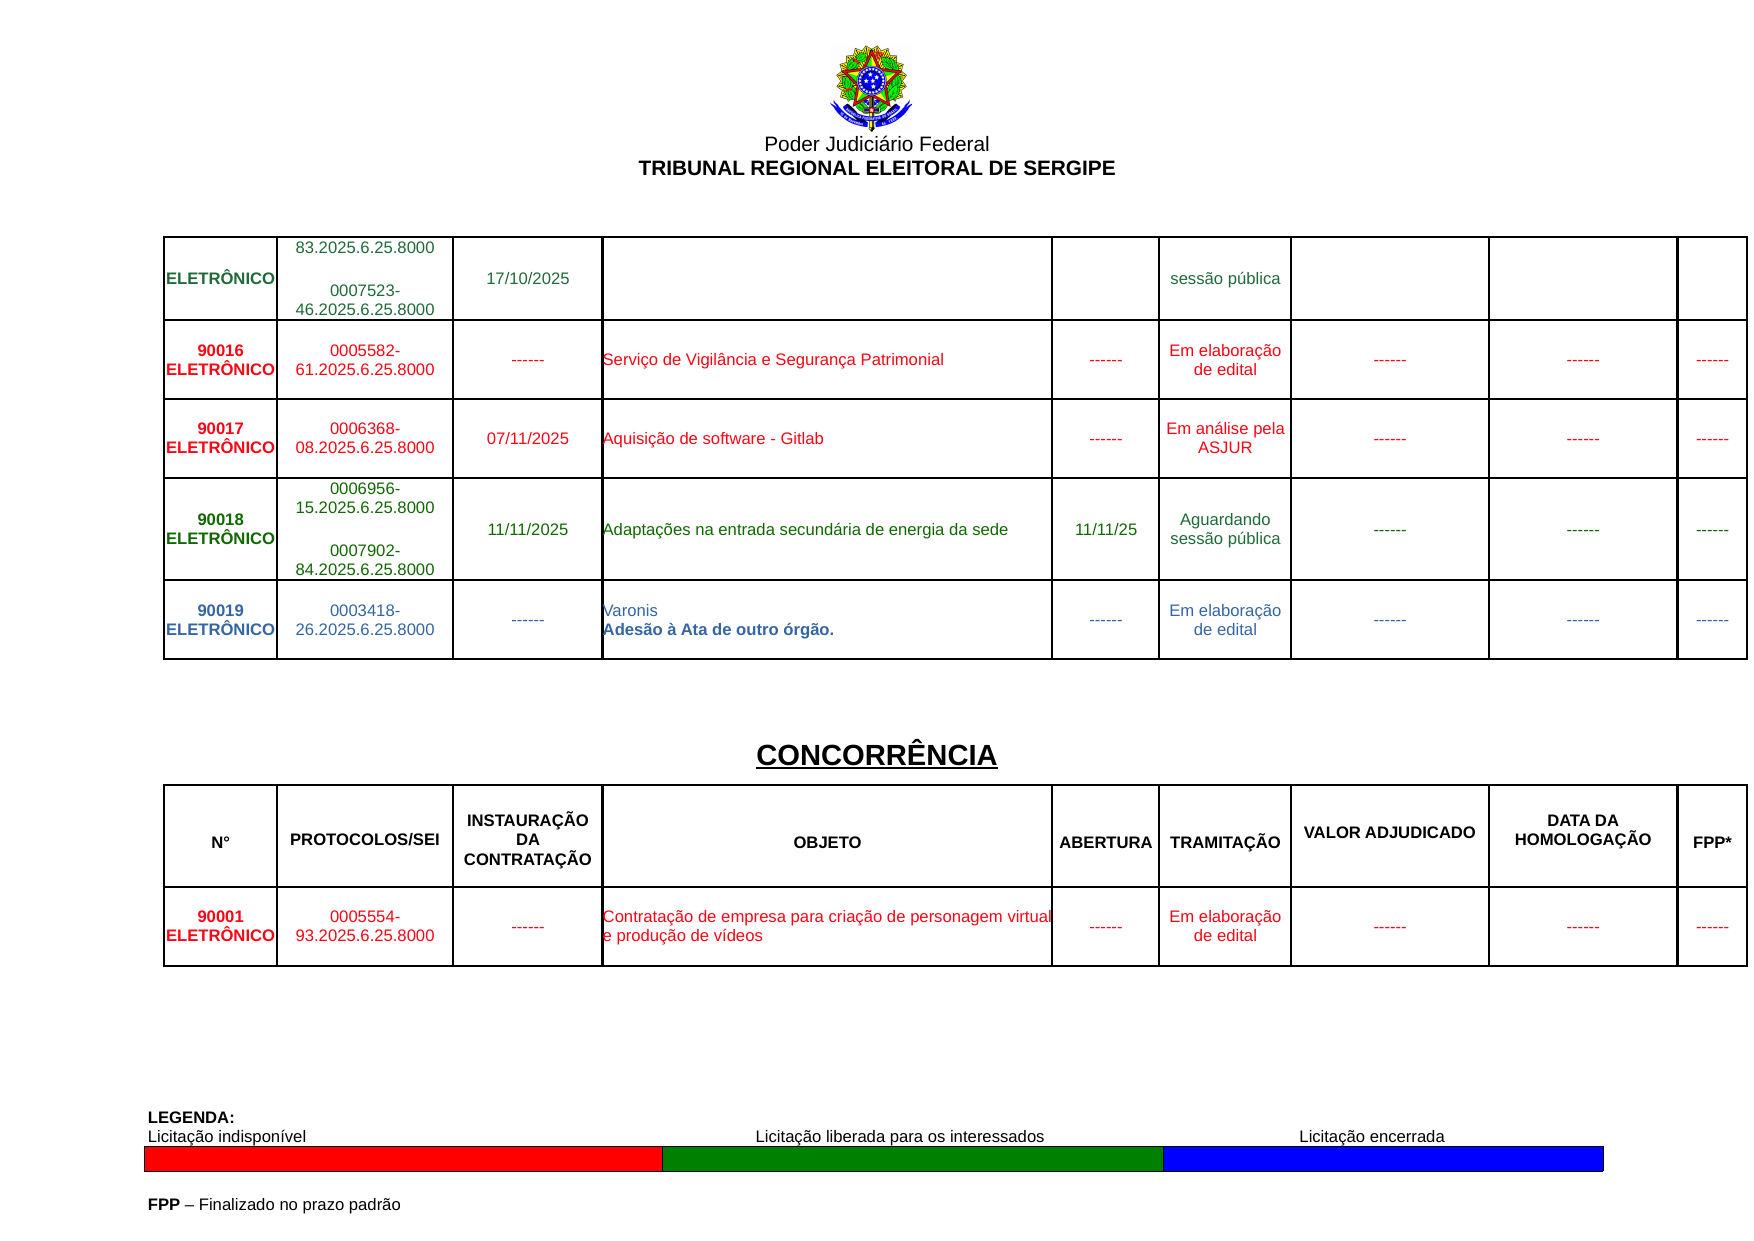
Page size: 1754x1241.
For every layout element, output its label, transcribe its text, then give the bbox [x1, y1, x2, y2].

table_cell ------ [454, 321, 601, 398]
table_cell 11/11/2025 [454, 479, 601, 579]
table_cell Em elaboração de edital [1160, 888, 1290, 964]
table_cell Contratação de empresa para criação de personagem virtual e produção de vídeos [604, 888, 1051, 964]
picture [830, 45, 913, 132]
table_cell ------ [1679, 581, 1746, 658]
table_cell ------ [1292, 321, 1488, 398]
table_cell 07/11/2025 [454, 400, 601, 477]
table_cell 90019 ELETRÔNICO [165, 581, 276, 658]
table_cell ------ [1679, 238, 1746, 319]
table_cell ------ [1679, 888, 1746, 964]
table_cell ------ [1490, 238, 1676, 319]
table_cell Serviço de Vigilância e Segurança Patrimonial [604, 321, 1051, 398]
table_cell ------ [1292, 238, 1488, 319]
table_cell sessão pública [1160, 238, 1290, 319]
table_header FPP* [1679, 786, 1746, 886]
table_cell 0005554-93.2025.6.25.8000 [278, 888, 452, 964]
table_cell ------ [454, 888, 601, 964]
table_cell ------ [454, 581, 601, 658]
table_cell [604, 238, 1051, 319]
table_cell 90001 ELETRÔNICO [165, 888, 276, 964]
table_cell 83.2025.6.25.8000 0007523-46.2025.6.25.8000 [278, 238, 452, 319]
table_cell ------ [1053, 400, 1158, 477]
table_cell Aquisição de software - Gitlab [604, 400, 1051, 477]
table_header VALOR ADJUDICADO [1292, 786, 1488, 886]
table_header PROTOCOLOS/SEI [278, 786, 452, 886]
table_cell Em elaboração de edital [1160, 581, 1290, 658]
table_cell ------ [1292, 581, 1488, 658]
table_cell ------ [1490, 888, 1676, 964]
table_cell ------ [1490, 581, 1676, 658]
table_header DATA DA HOMOLOGAÇÃO [1490, 786, 1676, 886]
table_cell 11/11/25 [1053, 479, 1158, 579]
table_header ABERTURA [1053, 786, 1158, 886]
table_cell 0006956-15.2025.6.25.8000 0007902-84.2025.6.25.8000 [278, 479, 452, 579]
table_cell ------ [1292, 479, 1488, 579]
table_header N° [165, 786, 276, 886]
table_cell ------ [1292, 400, 1488, 477]
table_header INSTAURAÇÃO DA CONTRATAÇÃO [454, 786, 601, 886]
table_cell Aguardando sessão pública [1160, 479, 1290, 579]
table_cell 0006368-08.2025.6.25.8000 [278, 400, 452, 477]
table_cell Em análise pela ASJUR [1160, 400, 1290, 477]
table_cell ------ [1679, 321, 1746, 398]
table_cell 90017 ELETRÔNICO [165, 400, 276, 477]
table_cell ------ [1490, 479, 1676, 579]
table_cell Em elaboração de edital [1160, 321, 1290, 398]
table_cell Adaptações na entrada secundária de energia da sede [604, 479, 1051, 579]
text CONCORRÊNCIA [148, 738, 1606, 771]
table_cell ------ [1679, 400, 1746, 477]
table_cell ------ [1490, 400, 1676, 477]
table_cell Varonis Adesão à Ata de outro órgão. [604, 581, 1051, 658]
table_cell ELETRÔNICO [165, 238, 276, 319]
table_cell 17/10/2025 [454, 238, 601, 319]
table_cell 0005582-61.2025.6.25.8000 [278, 321, 452, 398]
table_cell 0003418-26.2025.6.25.8000 [278, 581, 452, 658]
table_cell ------ [1490, 321, 1676, 398]
table_cell ------ [1053, 888, 1158, 964]
table_cell [1053, 238, 1158, 319]
table_header OBJETO [604, 786, 1051, 886]
table_cell ------ [1053, 321, 1158, 398]
table_cell 90016 ELETRÔNICO [165, 321, 276, 398]
table_cell 90018 ELETRÔNICO [165, 479, 276, 579]
table_cell ------ [1053, 581, 1158, 658]
table_cell ------ [1292, 888, 1488, 964]
table_header TRAMITAÇÃO [1160, 786, 1290, 886]
table_cell ------ [1679, 479, 1746, 579]
